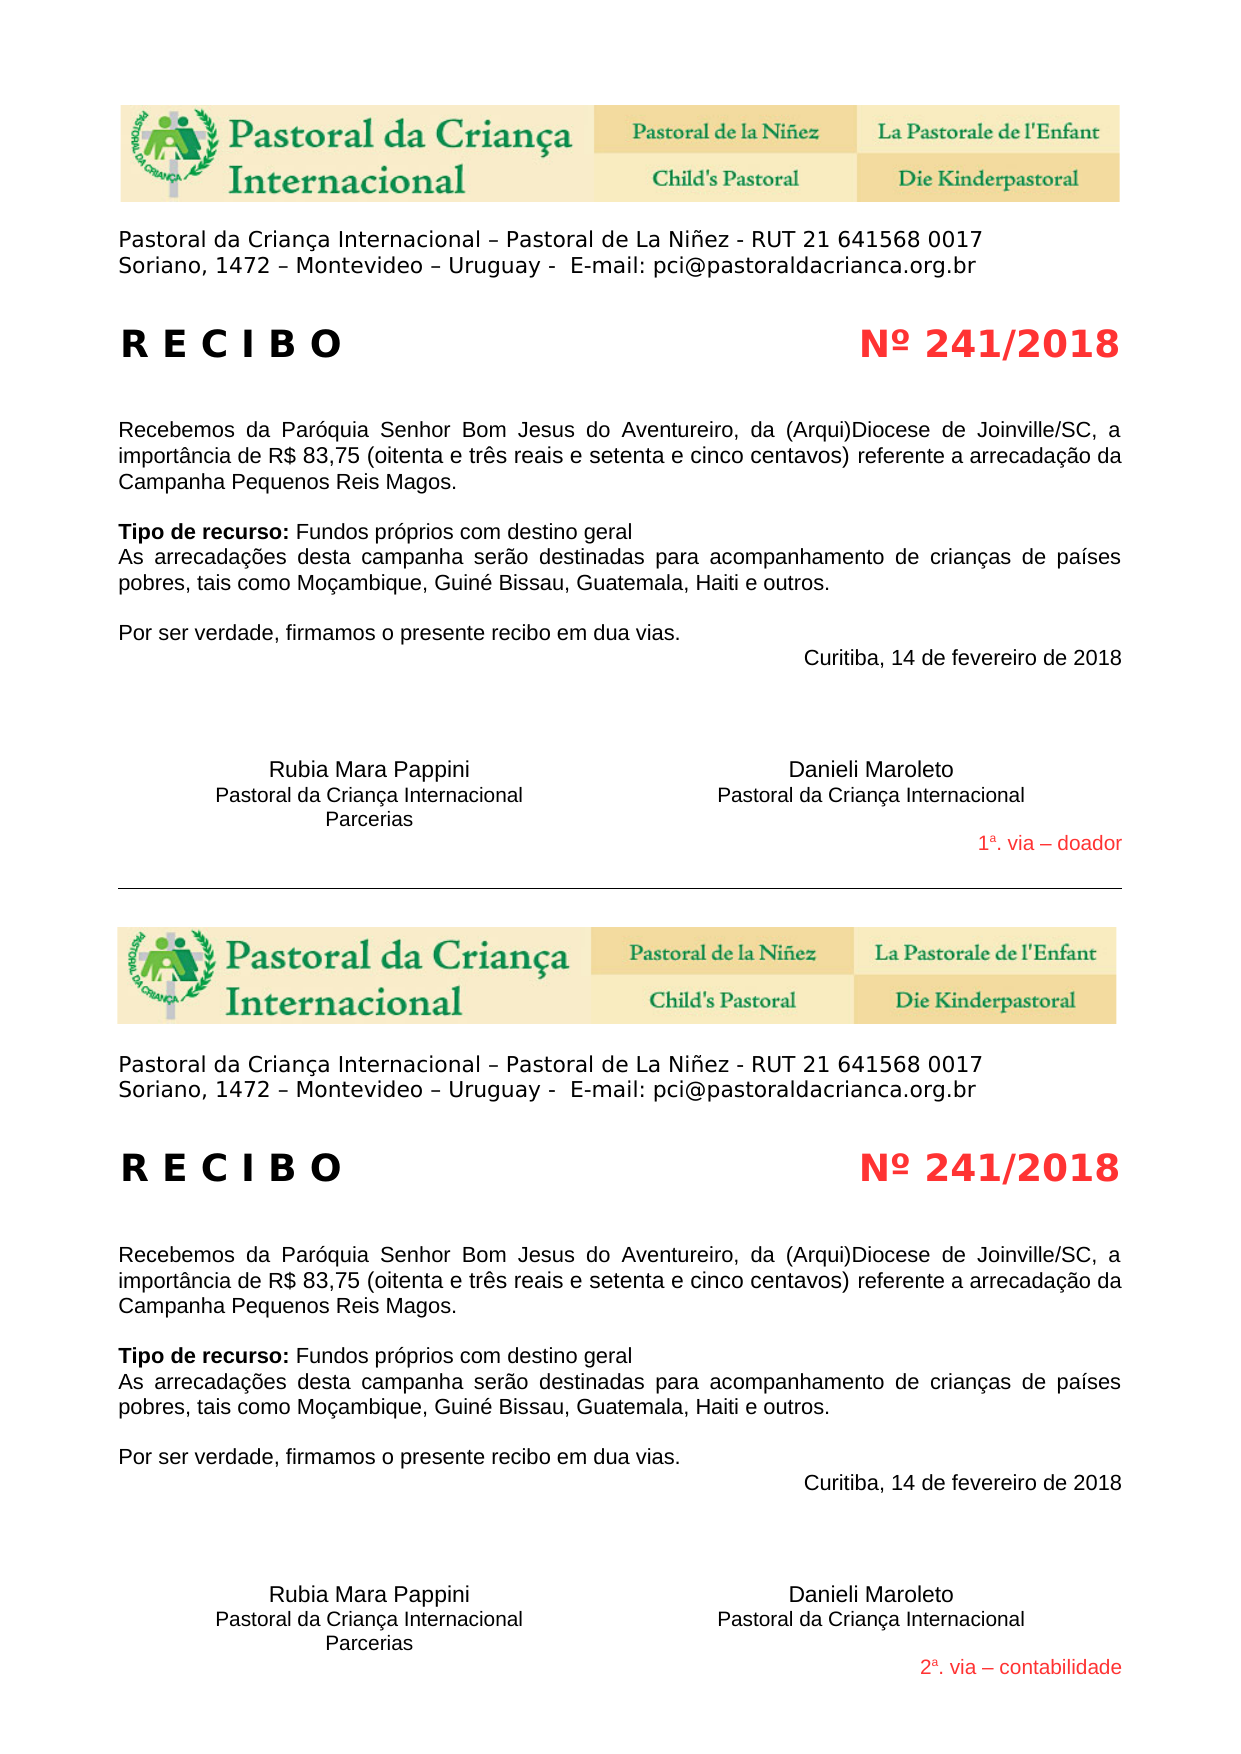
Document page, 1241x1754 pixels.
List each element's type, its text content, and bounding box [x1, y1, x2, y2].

text R E C I B O Nº 241/2018 [118, 322, 1122, 366]
text Recebemos da Paróquia Senhor Bom Jesus do Aventureiro, da (Arqui)Diocese de Joinville/SC, a importância de R$ 83,75 (oitenta e três reais e setenta e cinco centavos) referente a arrecadação da Campanha Pequenos Reis Magos. [118, 1241, 1122, 1318]
text Recebemos da Paróquia Senhor Bom Jesus do Aventureiro, da (Arqui)Diocese de Joinville/SC, a importância de R$ 83,75 (oitenta e três reais e setenta e cinco centavos) referente a arrecadação da Campanha Pequenos Reis Magos. [118, 417, 1122, 494]
text Por ser verdade, firmamos o presente recibo em dua vias. [118, 620, 1122, 645]
text Curitiba, 14 de fevereiro de 2018 [118, 1469, 1122, 1495]
text Tipo de recurso: Fundos próprios com destino geral [118, 1343, 1122, 1369]
text Pastoral da Criança Internacional – Pastoral de La Niñez - RUT 21 641568 0017 [118, 1052, 1122, 1078]
picture [117, 927, 1117, 1024]
text 1a. via – doador [118, 831, 1122, 855]
table_header Rubia Mara Pappini Pastoral da Criança Internacional Parcerias [118, 756, 620, 831]
text Tipo de recurso: Fundos próprios com destino geral [118, 519, 1122, 544]
text Por ser verdade, firmamos o presente recibo em dua vias. [118, 1444, 1122, 1469]
text R E C I B O Nº 241/2018 [118, 1147, 1122, 1190]
text Soriano, 1472 – Montevideo – Uruguay - E-mail: pci@pastoraldacrianca.org.br [118, 253, 1122, 279]
text 2a. via – contabilidade [118, 1655, 1122, 1679]
table_header Rubia Mara Pappini Pastoral da Criança Internacional Parcerias [118, 1581, 620, 1655]
table_header Danieli Maroleto Pastoral da Criança Internacional [620, 756, 1122, 831]
text Soriano, 1472 – Montevideo – Uruguay - E-mail: pci@pastoraldacrianca.org.br [118, 1078, 1122, 1103]
text As arrecadações desta campanha serão destinadas para acompanhamento de crianças de países pobres, tais como Moçambique, Guiné Bissau, Guatemala, Haiti e outros. [118, 1369, 1122, 1419]
text Pastoral da Criança Internacional – Pastoral de La Niñez - RUT 21 641568 0017 [118, 228, 1122, 253]
table_header Danieli Maroleto Pastoral da Criança Internacional [620, 1581, 1122, 1655]
text Curitiba, 14 de fevereiro de 2018 [118, 645, 1122, 670]
text As arrecadações desta campanha serão destinadas para acompanhamento de crianças de países pobres, tais como Moçambique, Guiné Bissau, Guatemala, Haiti e outros. [118, 544, 1122, 594]
picture [120, 105, 1120, 202]
